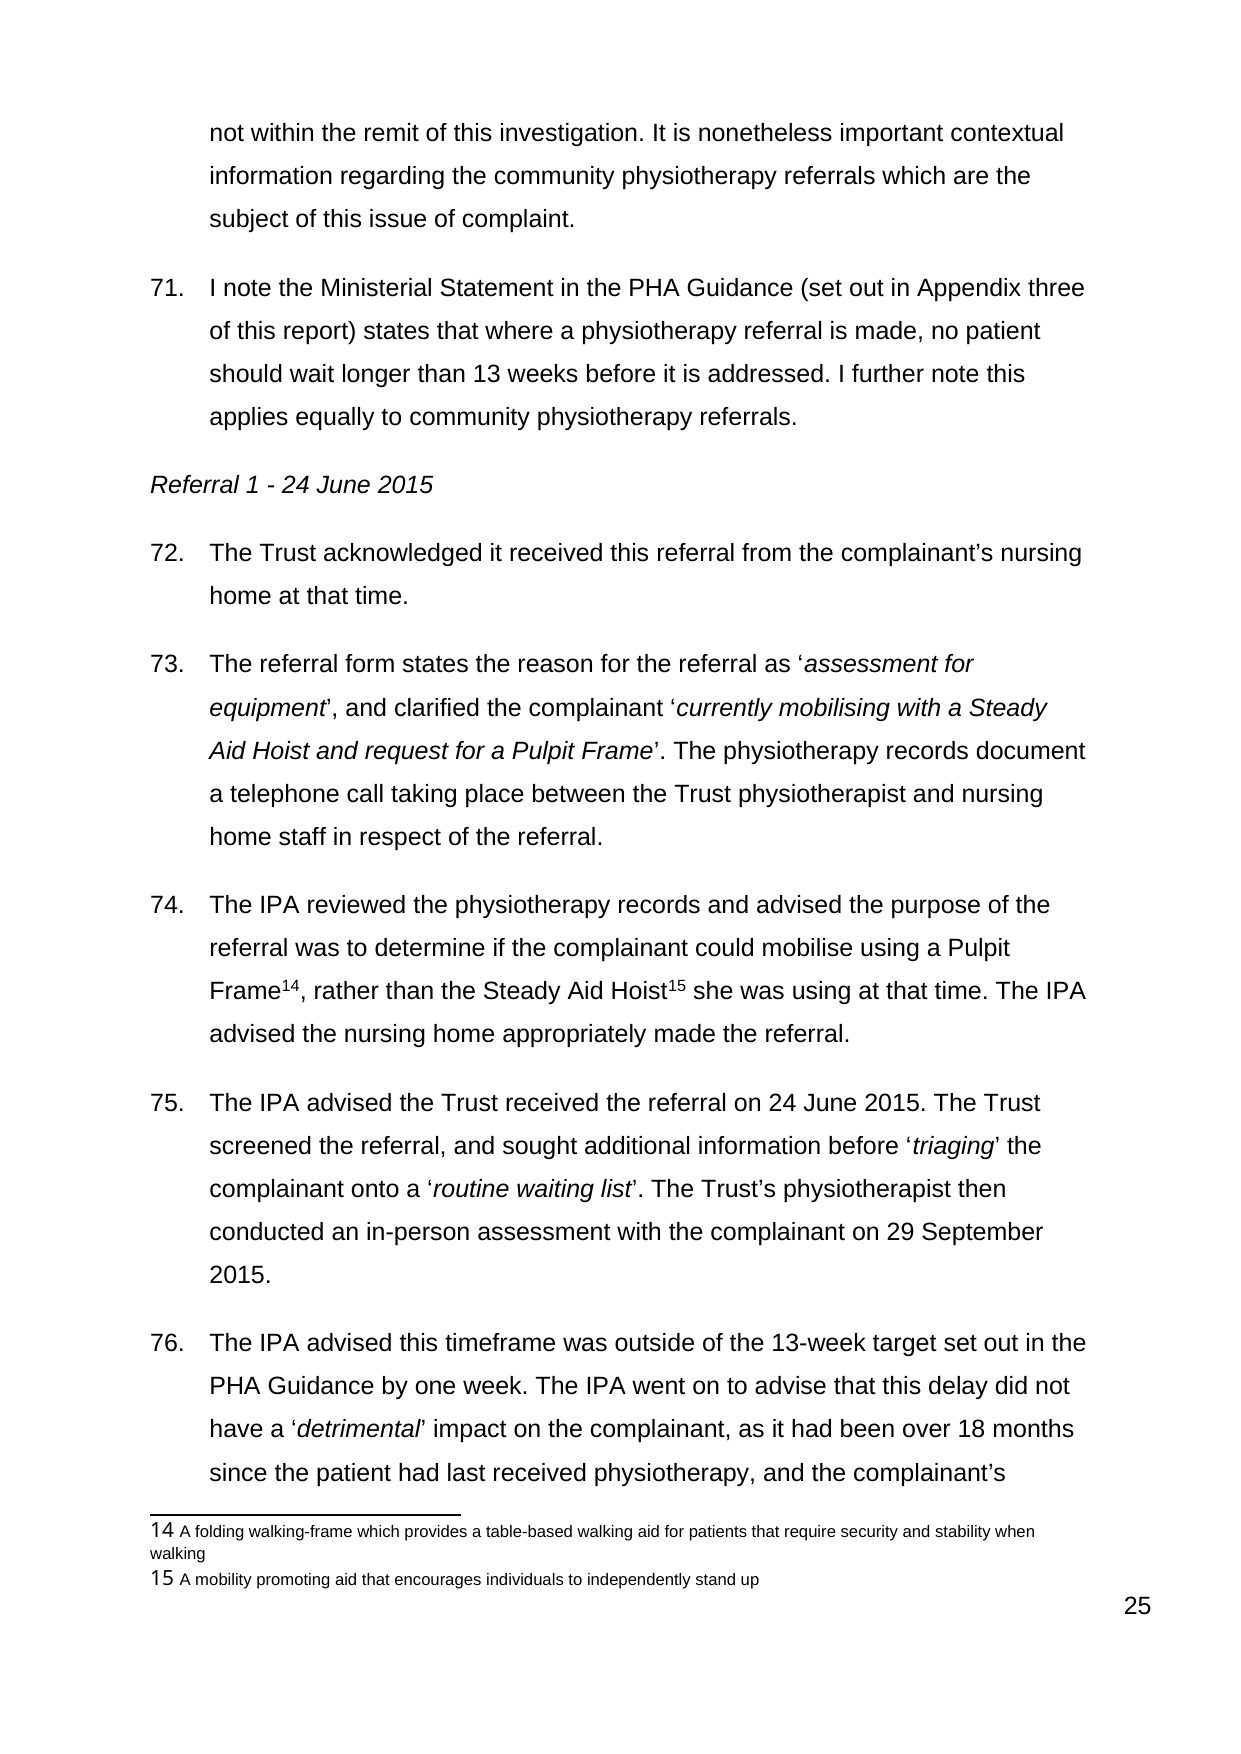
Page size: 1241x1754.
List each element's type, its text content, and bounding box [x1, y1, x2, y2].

text Referral 1 - 24 June 2015 [150, 470, 1090, 499]
list The referral form states the reason for the referral as ‘assessment for equipment’, and clarified the complainant ‘currently mobilising with a Steady Aid Hoist and request for a Pulpit Frame’. The physiotherapy records document a telephone call taking place between the Trust physiotherapist and nursing home staff in respect of the referral. [150, 649, 1090, 851]
list The IPA advised this timeframe was outside of the 13-week target set out in the PHA Guidance by one week. The IPA went on to advise that this delay did not have a ‘detrimental’ impact on the complainant, as it had been over 18 months since the patient had last received physiotherapy, and the complainant’s [150, 1328, 1090, 1486]
list The IPA advised the Trust received the referral on 24 June 2015. The Trust screened the referral, and sought additional information before ‘triaging’ the complainant onto a ‘routine waiting list’. The Trust’s physiotherapist then conducted an in-person assessment with the complainant on 29 September 2015. [150, 1087, 1090, 1289]
list The IPA reviewed the physiotherapy records and advised the purpose of the referral was to determine if the complainant could mobilise using a Pulpit Frame, rather than the Steady Aid Hoist she was using at that time. The IPA advised the nursing home appropriately made the referral. [150, 890, 1090, 1048]
list A mobility promoting aid that encourages individuals to independently stand up [150, 1563, 1090, 1591]
list not within the remit of this investigation. It is nonetheless important contextual information regarding the community physiotherapy referrals which are the subject of this issue of complaint. [150, 118, 1090, 233]
list I note the Ministerial Statement in the PHA Guidance (set out in Appendix three of this report) states that where a physiotherapy referral is made, no patient should wait longer than 13 weeks before it is addressed. I further note this applies equally to community physiotherapy referrals. [150, 272, 1090, 431]
list The Trust acknowledged it received this referral from the complainant’s nursing home at that time. [150, 538, 1090, 610]
list A folding walking-frame which provides a table-based walking aid for patients that require security and stability when walking [150, 1515, 1090, 1563]
